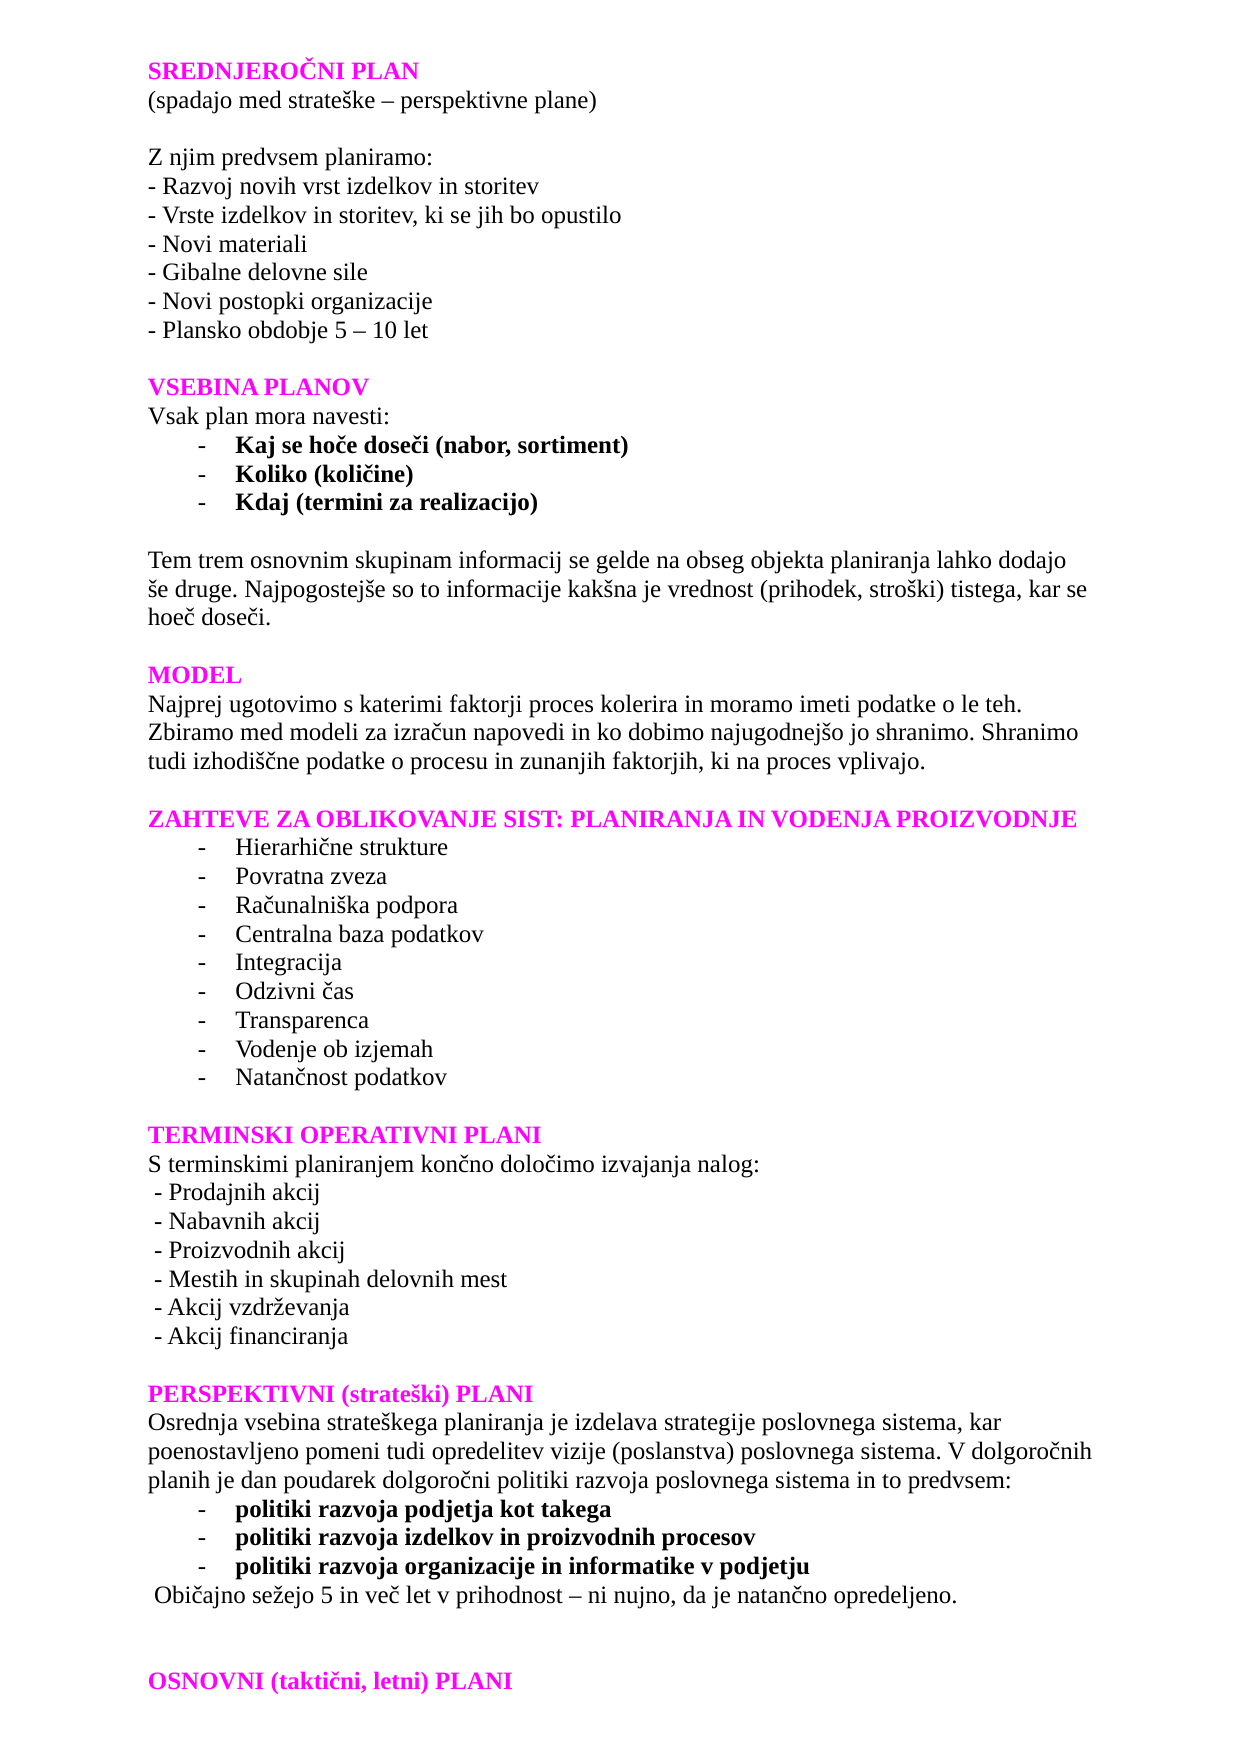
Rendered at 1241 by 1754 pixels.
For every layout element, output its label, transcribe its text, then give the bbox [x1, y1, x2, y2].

text TERMINSKI OPERATIVNI PLANI [148, 1120, 1093, 1149]
text ZAHTEVE ZA OBLIKOVANJE SIST: PLANIRANJA IN VODENJA PROIZVODNJE [148, 804, 1093, 832]
text MODEL [148, 660, 1093, 689]
text - Gibalne delovne sile [148, 257, 1093, 286]
text (spadajo med strateške – perspektivne plane) [148, 85, 1093, 114]
text - Mestih in skupinah delovnih mest [148, 1264, 1093, 1292]
text - Razvoj novih vrst izdelkov in storitev [148, 171, 1093, 200]
list Odzivni čas [198, 976, 1093, 1005]
text PERSPEKTIVNI (strateški) PLANI [148, 1379, 1093, 1407]
text Vsak plan mora navesti: [148, 401, 1093, 430]
list Transparenca [198, 1005, 1093, 1034]
text - Vrste izdelkov in storitev, ki se jih bo opustilo [148, 200, 1093, 229]
text SREDNJEROČNI PLAN [148, 56, 1093, 85]
text S terminskimi planiranjem končno določimo izvajanja nalog: [148, 1149, 1093, 1177]
text - Novi materiali [148, 229, 1093, 257]
list Računalniška podpora [198, 890, 1093, 919]
text - Akcij financiranja [148, 1321, 1093, 1350]
list Povratna zveza [198, 861, 1093, 890]
list Koliko (količine) [198, 459, 1093, 487]
text - Nabavnih akcij [148, 1206, 1093, 1235]
text Osrednja vsebina strateškega planiranja je izdelava strategije poslovnega sistema, kar poenostavljeno pomeni tudi opredelitev vizije (poslanstva) poslovnega sistema. V dolgoročnih planih je dan poudarek dolgoročni politiki razvoja poslovnega sistema in to predvsem: [148, 1407, 1093, 1494]
text VSEBINA PLANOV [148, 372, 1093, 401]
text Z njim predvsem planiramo: [148, 142, 1093, 171]
text Tem trem osnovnim skupinam informacij se gelde na obseg objekta planiranja lahko dodajo še druge. Najpogostejše so to informacije kakšna je vrednost (prihodek, stroški) tistega, kar se hoeč doseči. [148, 545, 1093, 631]
text - Plansko obdobje 5 – 10 let [148, 315, 1093, 344]
list Vodenje ob izjemah [198, 1034, 1093, 1062]
text Običajno sežejo 5 in več let v prihodnost – ni nujno, da je natančno opredeljeno. [148, 1580, 1093, 1609]
text - Novi postopki organizacije [148, 286, 1093, 315]
text OSNOVNI (taktični, letni) PLANI [148, 1666, 1093, 1695]
list Natančnost podatkov [198, 1062, 1093, 1091]
list politiki razvoja podjetja kot takega [198, 1494, 1093, 1522]
list politiki razvoja organizacije in informatike v podjetju [198, 1551, 1093, 1580]
list Kaj se hoče doseči (nabor, sortiment) [198, 430, 1093, 459]
list Hierarhične strukture [198, 832, 1093, 861]
list Centralna baza podatkov [198, 919, 1093, 947]
list politiki razvoja izdelkov in proizvodnih procesov [198, 1522, 1093, 1551]
text - Proizvodnih akcij [148, 1235, 1093, 1264]
text - Prodajnih akcij [148, 1177, 1093, 1206]
text - Akcij vzdrževanja [148, 1292, 1093, 1321]
text Najprej ugotovimo s katerimi faktorji proces kolerira in moramo imeti podatke o le teh. Zbiramo med modeli za izračun napovedi in ko dobimo najugodnejšo jo shranimo. Shranimo tudi izhodiščne podatke o procesu in zunanjih faktorjih, ki na proces vplivajo. [148, 689, 1093, 775]
list Integracija [198, 947, 1093, 976]
list Kdaj (termini za realizacijo) [198, 487, 1093, 516]
